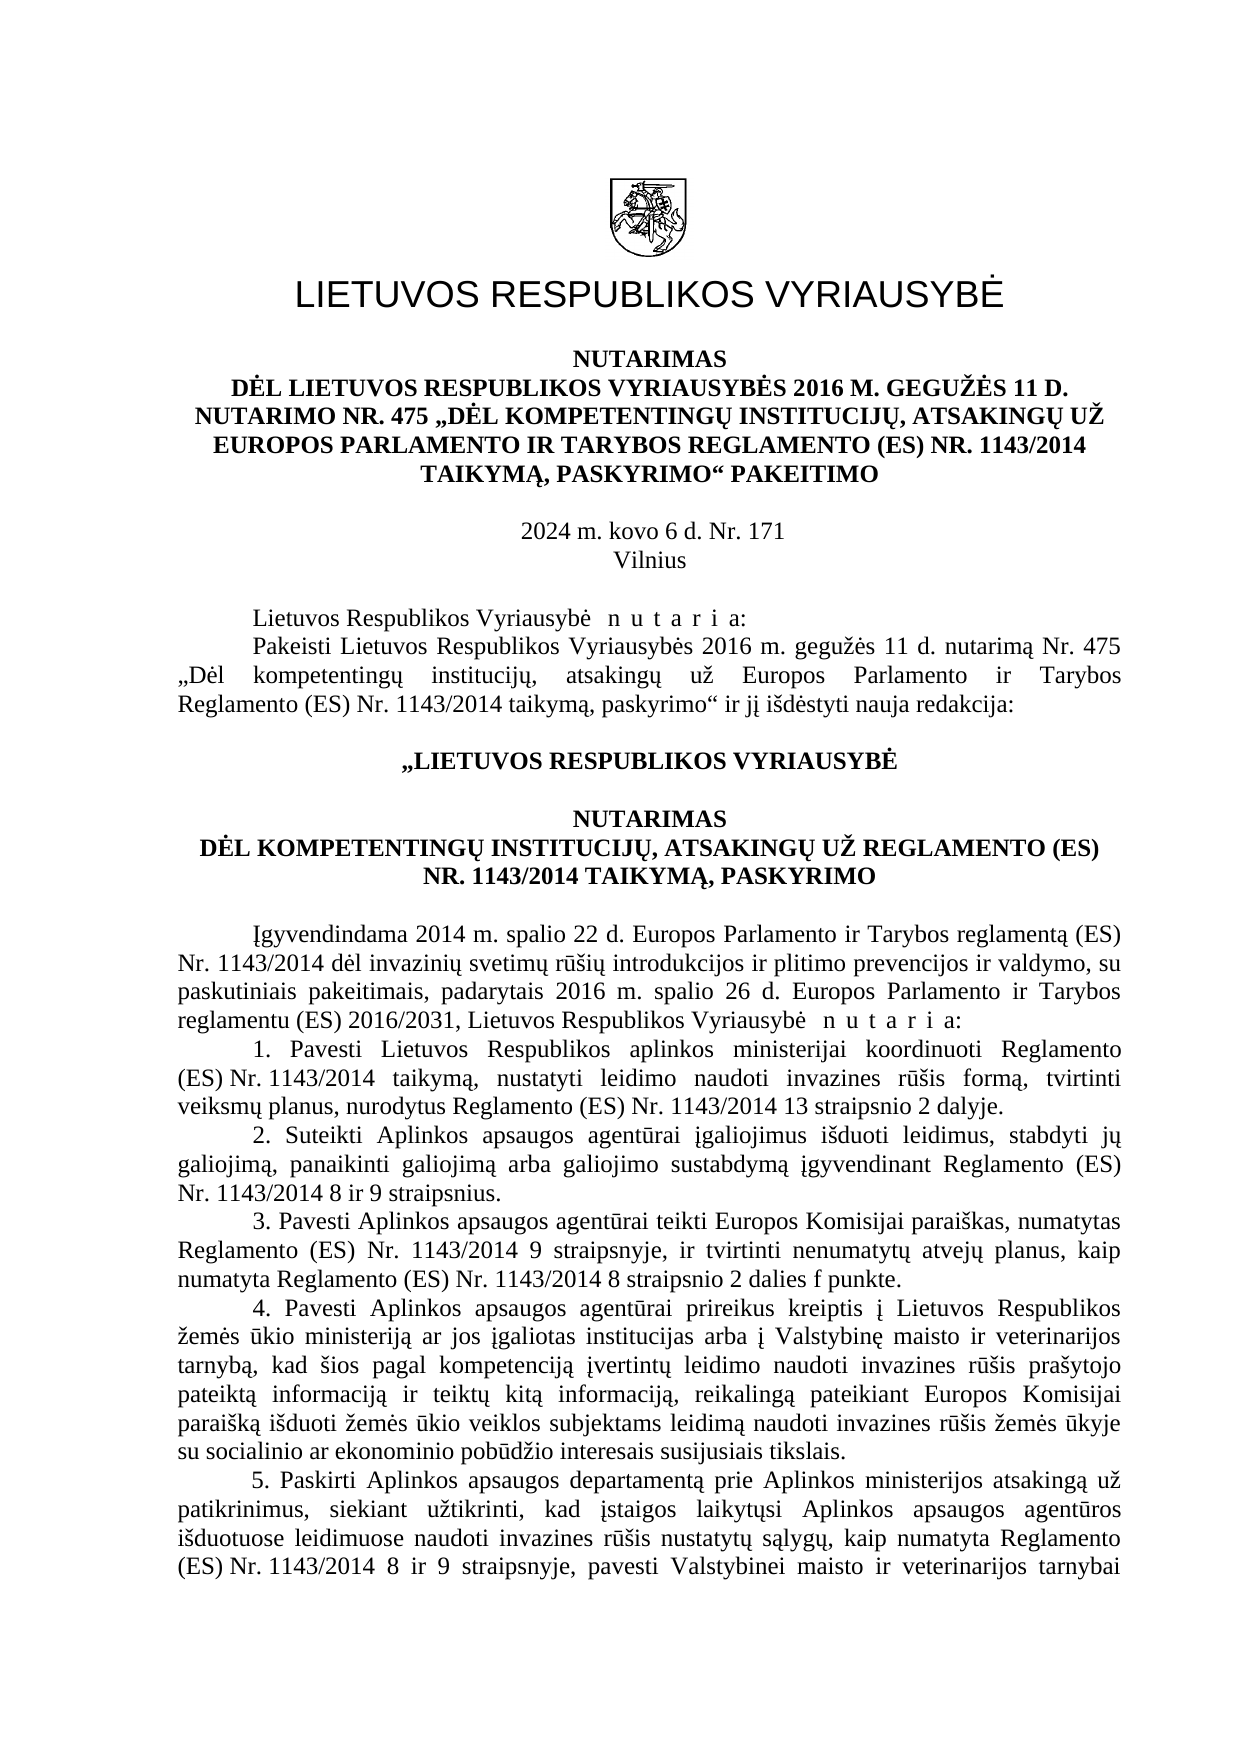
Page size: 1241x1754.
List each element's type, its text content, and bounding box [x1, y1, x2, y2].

text Dėl KOMPETENTINGŲ INSTITUCIJŲ, ATSAKINGŲ UŽ REGLAMENTO (ES) NR. 1143/2014 TAIKYMĄ, PASKYRIMO [177, 833, 1122, 890]
text Įgyvendindama 2014 m. spalio 22 d. Europos Parlamento ir Tarybos reglamentą (ES) Nr. 1143/2014 dėl invazinių svetimų rūšių introdukcijos ir plitimo prevencijos ir valdymo, su paskutiniais pakeitimais, padarytais 2016 m. spalio 26 d. Europos Parlamento ir Tarybos reglamentu (ES) 2016/2031, Lietuvos Respublikos Vyriausybė nutaria: [177, 919, 1122, 1034]
text DĖL LIETUVOS RESPUBLIKOS Vyriausybės 2016 M. GEGUŽĖS 11 D. NUTARIMO NR. 475 „Dėl KOMPETENTINGŲ INSTITUCIJŲ, ATSAKINGŲ UŽ EUROPOS PARLAMENTO IR TARYBOS REGLAMENTO (ES) NR. 1143/2014 TAIKYMĄ, PASKYRIMO“ PAKEITIMO [177, 373, 1122, 488]
text NUTARIMAS [177, 804, 1122, 833]
text 4. Pavesti Aplinkos apsaugos agentūrai prireikus kreiptis į Lietuvos Respublikos žemės ūkio ministeriją ar jos įgaliotas institucijas arba į Valstybinę maisto ir veterinarijos tarnybą, kad šios pagal kompetenciją įvertintų leidimo naudoti invazines rūšis prašytojo pateiktą informaciją ir teiktų kitą informaciją, reikalingą pateikiant Europos Komisijai paraišką išduoti žemės ūkio veiklos subjektams leidimą naudoti invazines rūšis žemės ūkyje su socialinio ar ekonominio pobūdžio interesais susijusiais tikslais. [177, 1293, 1122, 1465]
text „LIETUVOS RESPUBLIKOS VYRIAUSYBĖ [177, 746, 1122, 775]
text 3. Pavesti Aplinkos apsaugos agentūrai teikti Europos Komisijai paraiškas, numatytas Reglamento (ES) Nr. 1143/2014 9 straipsnyje, ir tvirtinti nenumatytų atvejų planus, kaip numatyta Reglamento (ES) Nr. 1143/2014 8 straipsnio 2 dalies f punkte. [177, 1206, 1122, 1293]
text Lietuvos Respublikos Vyriausybė [177, 272, 1122, 315]
text 2. Suteikti Aplinkos apsaugos agentūrai įgaliojimus išduoti leidimus, stabdyti jų galiojimą, panaikinti galiojimą arba galiojimo sustabdymą įgyvendinant Reglamento (ES) Nr. 1143/2014 8 ir 9 straipsnius. [177, 1120, 1122, 1206]
text nutarimas [177, 344, 1122, 373]
text 1. Pavesti Lietuvos Respublikos aplinkos ministerijai koordinuoti Reglamento (ES) Nr. 1143/2014 taikymą, nustatyti leidimo naudoti invazines rūšis formą, tvirtinti veiksmų planus, nurodytus Reglamento (ES) Nr. 1143/2014 13 straipsnio 2 dalyje. [177, 1034, 1122, 1120]
text 5. Paskirti Aplinkos apsaugos departamentą prie Aplinkos ministerijos atsakingą už patikrinimus, siekiant užtikrinti, kad įstaigos laikytųsi Aplinkos apsaugos agentūros išduotuose leidimuose naudoti invazines rūšis nustatytų sąlygų, kaip numatyta Reglamento (ES) Nr. 1143/2014 8 ir 9 straipsnyje, pavesti Valstybinei maisto ir veterinarijos tarnybai [177, 1465, 1122, 1580]
text Vilnius [177, 545, 1122, 574]
text Pakeisti Lietuvos Respublikos Vyriausybės 2016 m. gegužės 11 d. nutarimą Nr. 475 „Dėl kompetentingų institucijų, atsakingų už Europos Parlamento ir Tarybos Reglamento (ES) Nr. 1143/2014 taikymą, paskyrimo“ ir jį išdėstyti nauja redakcija: [177, 631, 1122, 718]
text 2024 m. kovo 6 d. Nr. 171 [177, 516, 1122, 545]
text Lietuvos Respublikos Vyriausybė nutaria: [177, 603, 1122, 631]
